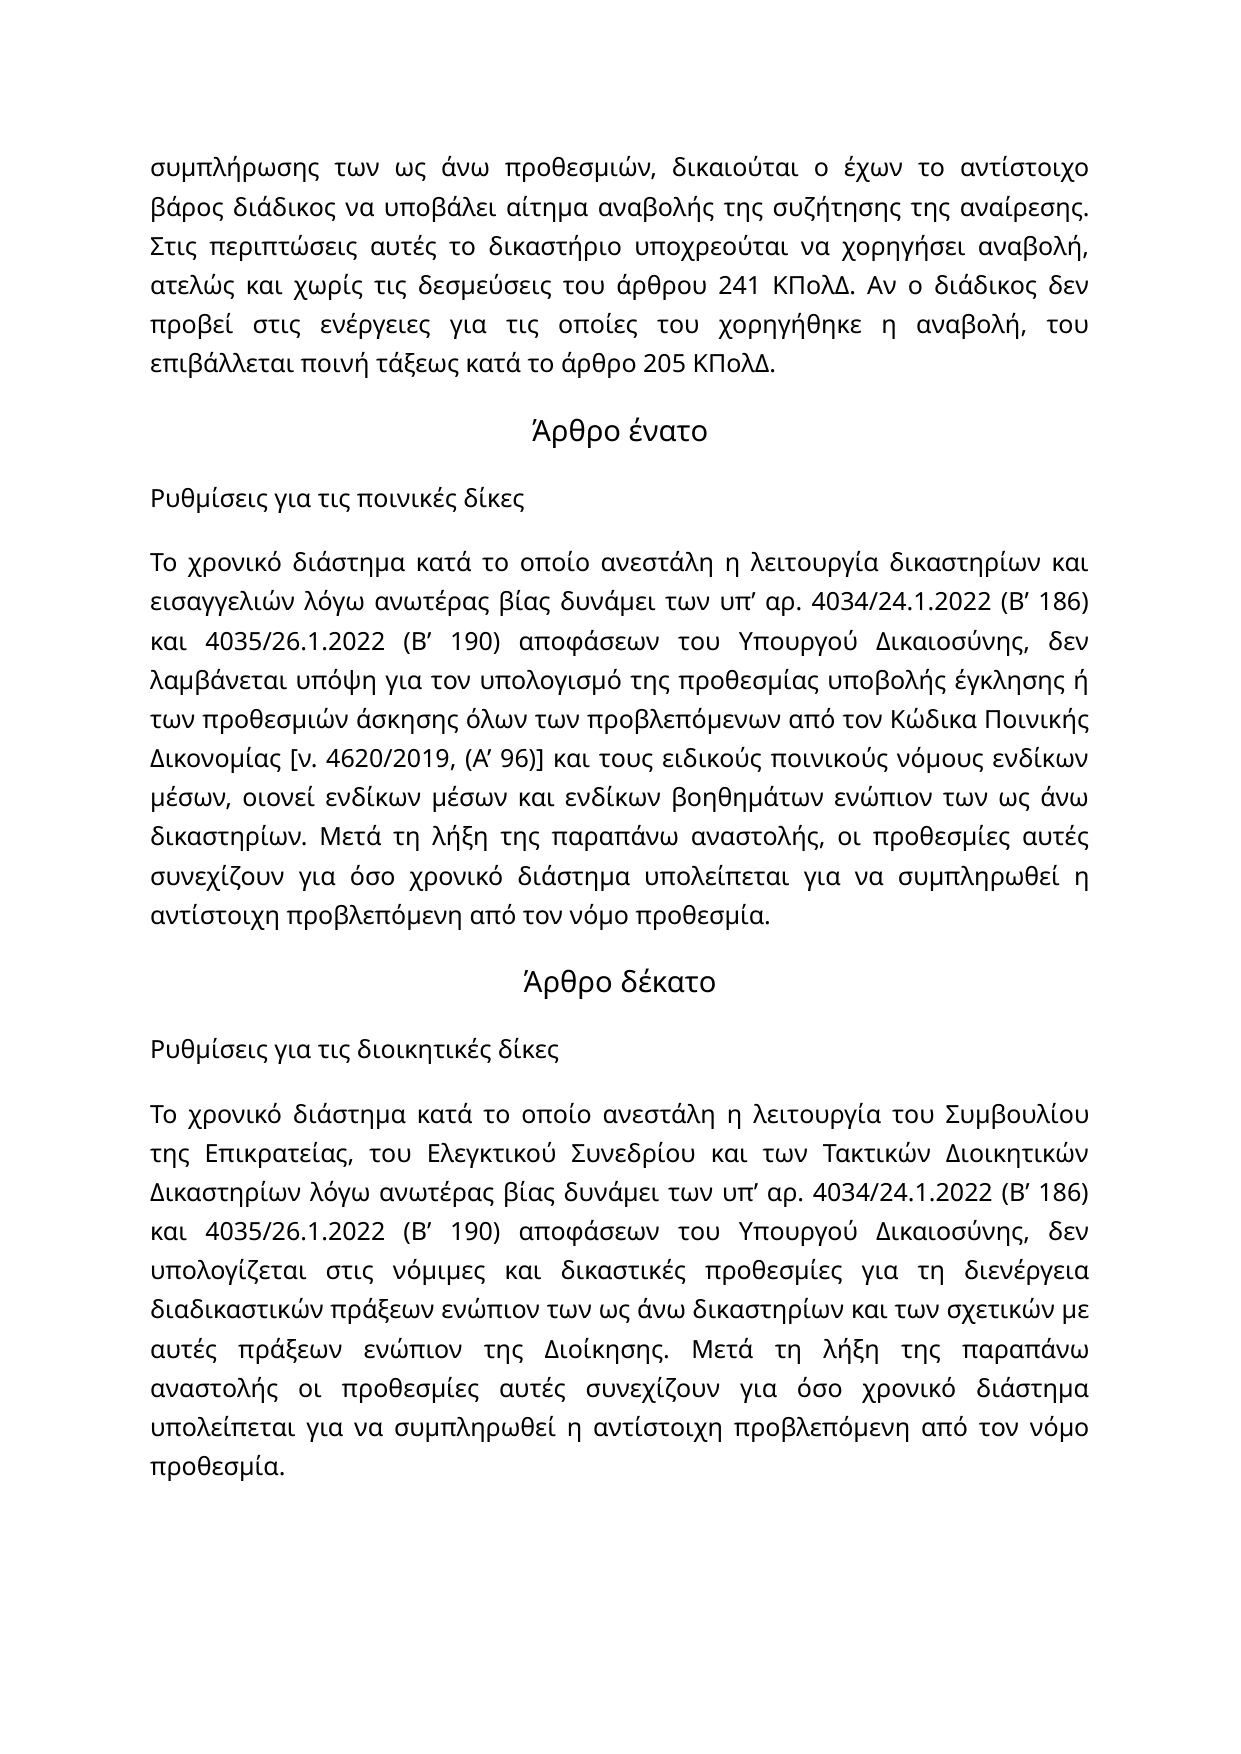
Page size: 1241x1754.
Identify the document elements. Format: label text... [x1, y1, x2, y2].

subtitle Άρθρο ένατο [150, 410, 1090, 450]
text Ρυθμίσεις για τις ποινικές δίκες [150, 481, 1090, 515]
text Το χρονικό διάστημα κατά το οποίο ανεστάλη η λειτουργία δικαστηρίων και εισαγγελιών λόγω ανωτέρας βίας δυνάμει των υπ’ αρ. 4034/24.1.2022 (Β’ 186) και 4035/26.1.2022 (Β’ 190) αποφάσεων του Υπουργού Δικαιοσύνης, δεν λαμβάνεται υπόψη για τον υπολογισμό της προθεσμίας υποβολής έγκλησης ή των προθεσμιών άσκησης όλων των προβλεπόμενων από τον Κώδικα Ποινικής Δικονομίας [ν. 4620/2019, (Α’ 96)] και τους ειδικούς ποινικούς νόμους ενδίκων μέσων, οιονεί ενδίκων μέσων και ενδίκων βοηθημάτων ενώπιον των ως άνω δικαστηρίων. Μετά τη λήξη της παραπάνω αναστολής, οι προθεσμίες αυτές συνεχίζουν για όσο χρονικό διάστημα υπολείπεται για να συμπληρωθεί η αντίστοιχη προβλεπόμενη από τον νόμο προθεσμία. [150, 545, 1090, 931]
text Ρυθμίσεις για τις διοικητικές δίκες [150, 1032, 1090, 1066]
text Το χρονικό διάστημα κατά το οποίο ανεστάλη η λειτουργία του Συμβουλίου της Επικρατείας, του Ελεγκτικού Συνεδρίου και των Τακτικών Διοικητικών Δικαστηρίων λόγω ανωτέρας βίας δυνάμει των υπ’ αρ. 4034/24.1.2022 (Β’ 186) και 4035/26.1.2022 (Β’ 190) αποφάσεων του Υπουργού Δικαιοσύνης, δεν υπολογίζεται στις νόμιμες και δικαστικές προθεσμίες για τη διενέργεια διαδικαστικών πράξεων ενώπιον των ως άνω δικαστηρίων και των σχετικών με αυτές πράξεων ενώπιον της Διοίκησης. Μετά τη λήξη της παραπάνω αναστολής οι προθεσμίες αυτές συνεχίζουν για όσο χρονικό διάστημα υπολείπεται για να συμπληρωθεί η αντίστοιχη προβλεπόμενη από τον νόμο προθεσμία. [150, 1096, 1090, 1483]
text συμπλήρωσης των ως άνω προθεσμιών, δικαιούται ο έχων το αντίστοιχο βάρος διάδικος να υποβάλει αίτημα αναβολής της συζήτησης της αναίρεσης. Στις περιπτώσεις αυτές το δικαστήριο υποχρεούται να χορηγήσει αναβολή, ατελώς και χωρίς τις δεσμεύσεις του άρθρου 241 ΚΠολΔ. Αν ο διάδικος δεν προβεί στις ενέργειες για τις οποίες του χορηγήθηκε η αναβολή, του επιβάλλεται ποινή τάξεως κατά το άρθρο 205 ΚΠολΔ. [150, 150, 1090, 380]
subtitle Άρθρο δέκατο [150, 961, 1090, 1001]
